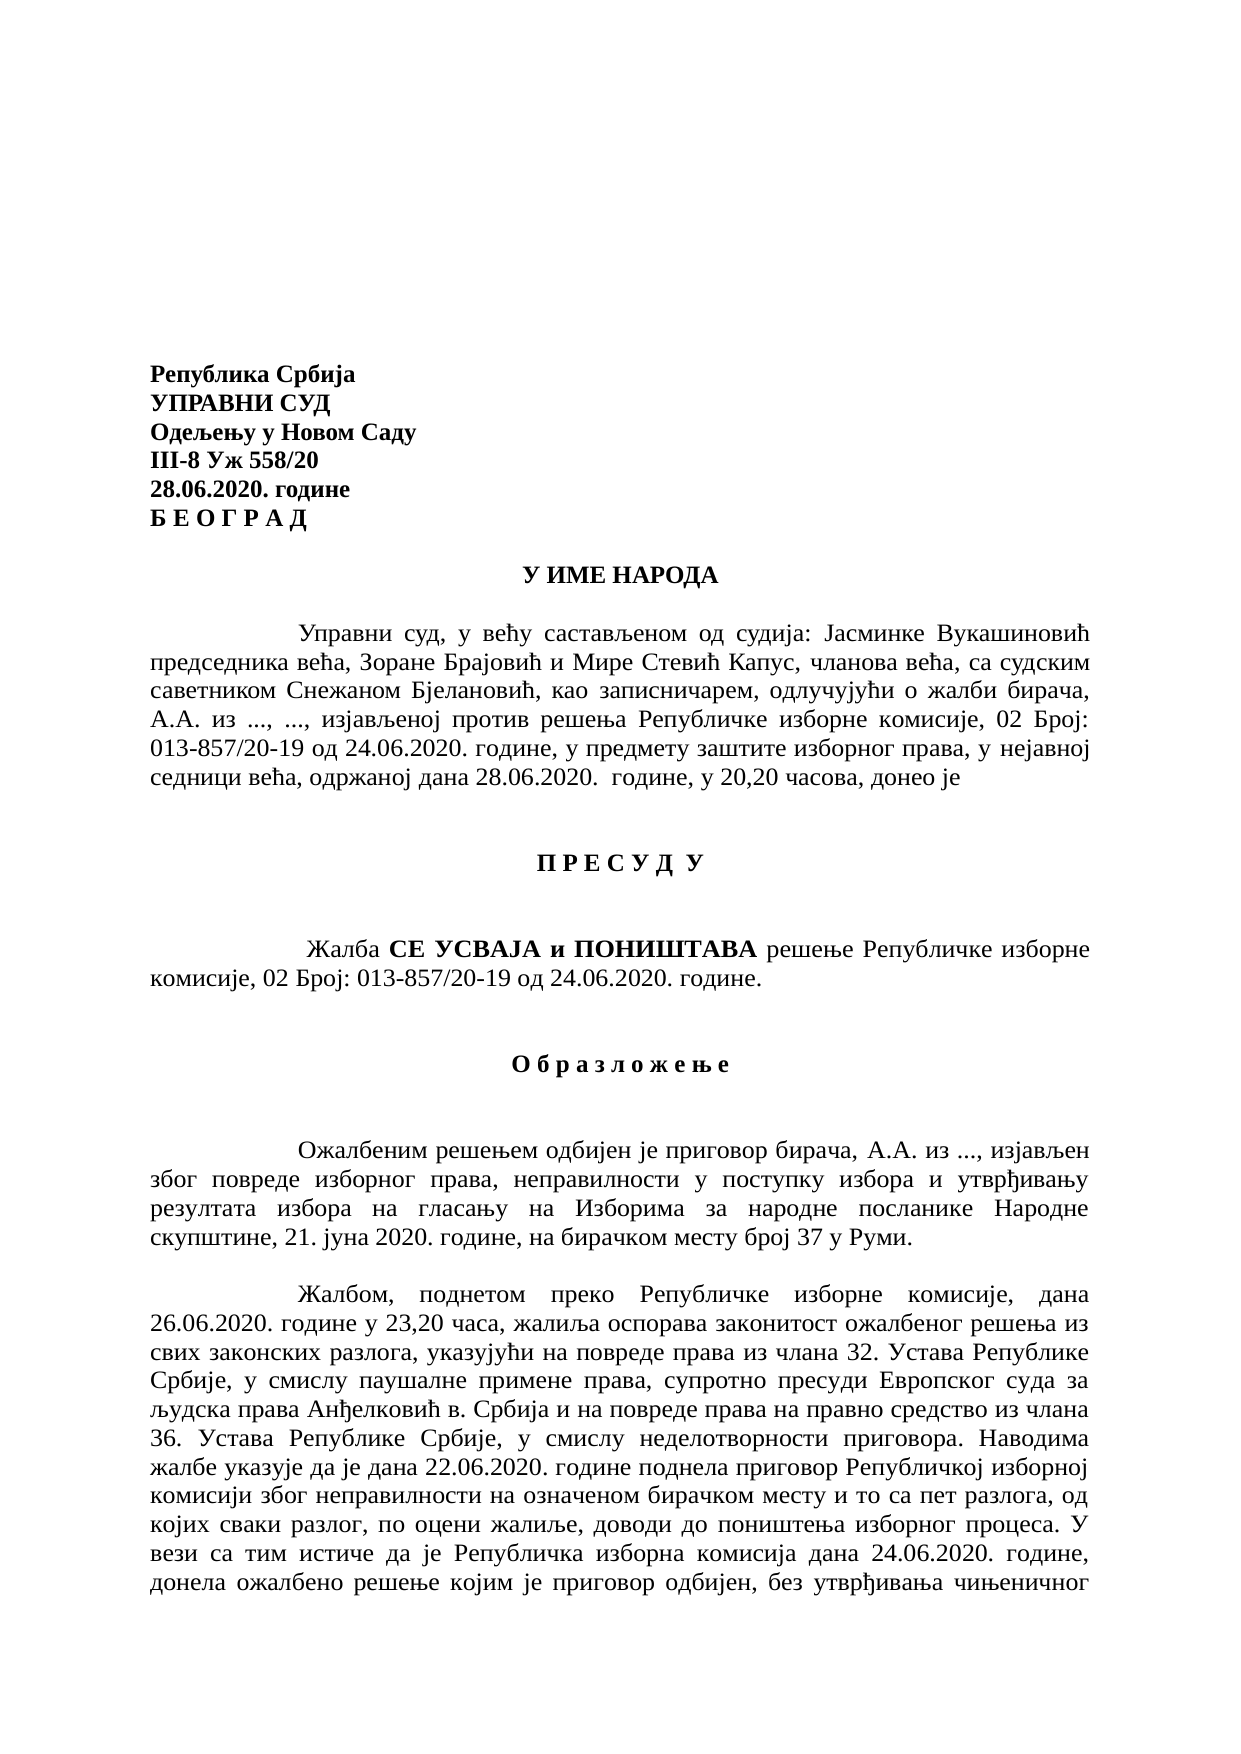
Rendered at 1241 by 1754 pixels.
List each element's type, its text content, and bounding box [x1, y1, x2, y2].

text 28.06.2020. године [150, 474, 1090, 503]
text Жалбом, поднетом преко Републичке изборне комисије, дана 26.06.2020. године у 23,20 часа, жалиља оспорава законитост ожалбеног решења из свих законских разлога, указујући на повреде права из члана 32. Устава Републике Србије, у смислу паушалне примене права, супротно пресуди Европског суда за људска права Анђелковић в. Србија и на повреде права на правно средство из члана 36. Устава Републике Србије, у смислу неделотворности приговора. Наводима жалбе указује да је дана 22.06.2020. године поднела приговор Републичкој изборној комисији због неправилности на означеном бирачком месту и то са пет разлога, од којих сваки разлог, по оцени жалиље, доводи до поништења изборног процеса. У вези са тим истиче да је Републичка изборна комисија дана 24.06.2020. године, донела ожалбено решење којим је приговор одбијен, без утврђивања чињеничног [150, 1279, 1090, 1595]
text III-8 Уж 558/20 [150, 445, 1090, 474]
text П Р Е С У Д У [150, 848, 1090, 877]
text О б р а з л о ж е њ е [150, 1049, 1090, 1078]
text Одељењу у Новом Саду [150, 417, 1090, 445]
text Жалба СЕ УСВАЈА и ПОНИШТАВА решење Републичке изборне комисије, 02 Број: 013-857/20-19 од 24.06.2020. године. [150, 934, 1090, 992]
text Ожалбеним решењем одбијен је приговор бирача, А.А. из ..., изјављен због повреде изборног права, неправилности у поступку избора и утврђивању резултата избора на гласању на Изборима за народне посланике Народне скупштине, 21. јуна 2020. године, на бирачком месту број 37 у Руми. [150, 1135, 1090, 1250]
text Б Е О Г Р А Д [150, 503, 1090, 532]
text Управни суд, у већу састављеном од судија: Jасминке Вукашиновић председника већа, Зоране Брајовић и Мире Стевић Капус, чланова већа, са судским саветником Снежаном Бјелановић, као записничарем, одлучујући о жалби бирача, А.А. из ..., ..., изјављеној против решења Републичке изборне комисије, 02 Број: 013-857/20-19 од 24.06.2020. године, у предмету заштите изборног права, у нејавној седници већа, одржаној дана 28.06.2020. године, у 20,20 часова, донео је [150, 618, 1090, 790]
text У ИМЕ НАРОДА [150, 560, 1090, 589]
text Република Србија [150, 148, 1090, 388]
text УПРАВНИ СУД [150, 388, 1090, 417]
